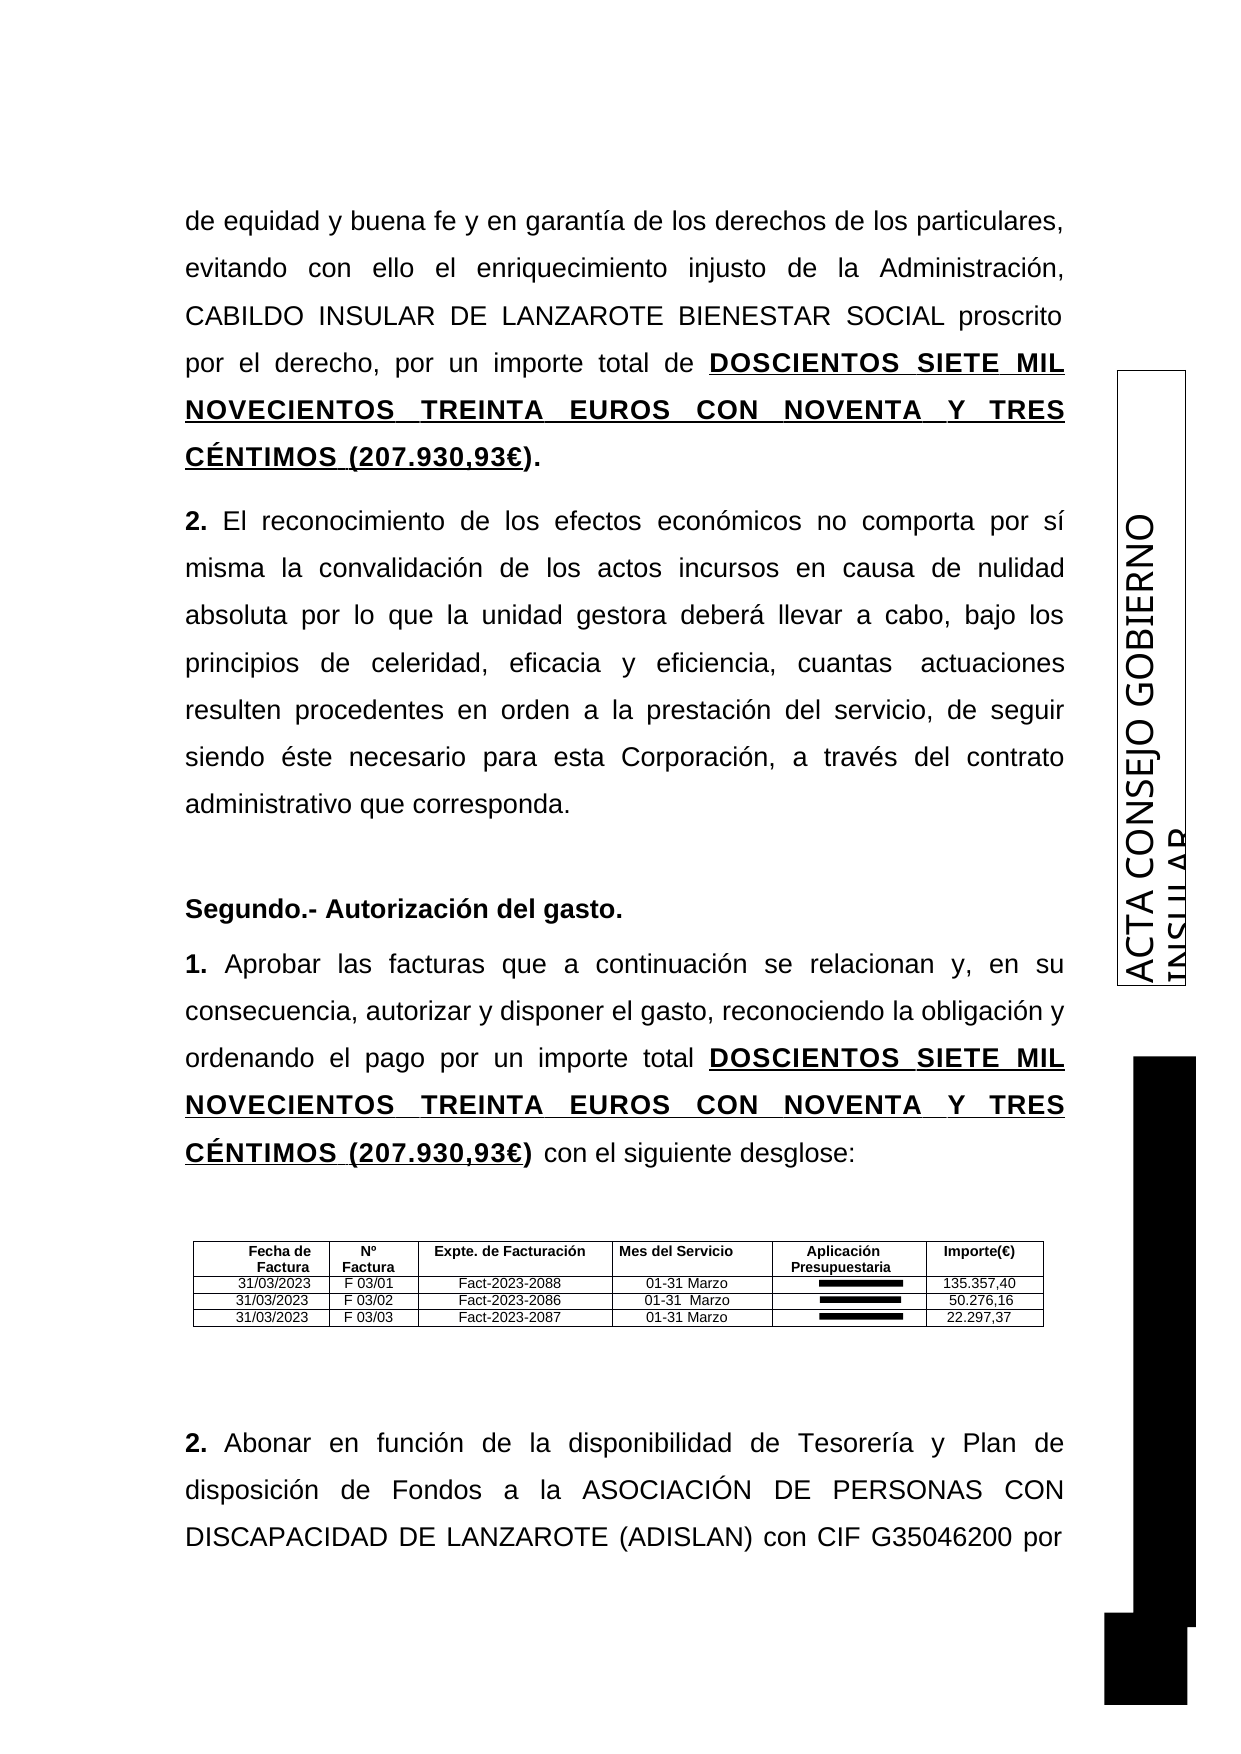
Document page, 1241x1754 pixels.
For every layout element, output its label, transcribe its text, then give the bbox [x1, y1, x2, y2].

table_cell 01-31 Marzo [613, 1310, 772, 1326]
text por el derecho, por un importe total de DOSCIENTOS SIETE MIL NOVECIENTOS TREINTA EUROS CON NOVENTA Y TRES [185, 347, 1065, 421]
table_cell 50.276,16 [927, 1294, 1043, 1309]
table_cell F 03/03 [330, 1310, 418, 1326]
table_cell 22.297,37 [927, 1310, 1043, 1326]
table_header Expte. de Facturación [419, 1242, 612, 1276]
table_cell F 03/02 [330, 1294, 418, 1309]
table_cell 01-31 Marzo [613, 1294, 772, 1309]
table_cell 31/03/2023 [194, 1310, 329, 1326]
table_cell 31/03/2023 [194, 1294, 329, 1309]
list Abonar en función de la disponibilidad de Tesorería y Plan de disposición de Fondos a la ASOCIACIÓN DE PERSONAS CON DISCAPACIDAD DE LANZAROTE (ADISLAN) con CIF G35046200 por [185, 1427, 1064, 1552]
table_cell F 03/01 [330, 1277, 418, 1293]
table_header Importe(€) [927, 1242, 1043, 1276]
table_cell [773, 1277, 926, 1293]
table_header Aplicación Presupuestaria [773, 1242, 926, 1276]
table_cell 01-31 Marzo [613, 1277, 772, 1293]
table_cell Fact-2023-2088 [419, 1277, 612, 1293]
list CÉNTIMOS (207.930,93€) con el siguiente desglose: [185, 1118, 1065, 1168]
list Aprobar las facturas que a continuación se relacionan y, en su consecuencia, autorizar y disponer el gasto, reconociendo la obligación y ordenando el pago por un importe total DOSCIENTOS SIETE MIL NOVECIENTOS TREINTA EUROS CON NOVENTA Y TRES [185, 948, 1065, 1117]
table_header Mes del Servicio [613, 1242, 772, 1276]
subtitle Segundo.- Autorización del gasto. [185, 893, 1092, 924]
table_cell 31/03/2023 [194, 1277, 329, 1293]
text 2. El reconocimiento de los efectos económicos no comporta por sí misma la convalidación de los actos incursos en causa de nulidad absoluta por lo que la unidad gestora deberá llevar a cabo, bajo los principios de celeridad, eficacia y eficiencia, cuantas actuaciones resulten procedentes en orden a la prestación del servicio, de seguir siendo éste necesario para esta Corporación, a través del contrato administrativo que corresponda. [185, 505, 1065, 819]
table_header Fecha de Factura [194, 1242, 329, 1276]
table_cell 135.357,40 [927, 1277, 1043, 1293]
table_cell Fact-2023-2087 [419, 1310, 612, 1326]
table_header Nº Factura [330, 1242, 418, 1276]
table_cell [773, 1294, 926, 1309]
text CÉNTIMOS (207.930,93€). [185, 423, 1065, 472]
table_cell [773, 1310, 926, 1326]
text de equidad y buena fe y en garantía de los derechos de los particulares, evitando con ello el enriquecimiento injusto de la Administración, CABILDO INSULAR DE LANZAROTE BIENESTAR SOCIAL proscrito [185, 205, 1065, 331]
text ACTA CONSEJO GOBIERNO INSULAR [1118, 372, 1183, 985]
table_cell Fact-2023-2086 [419, 1294, 612, 1309]
